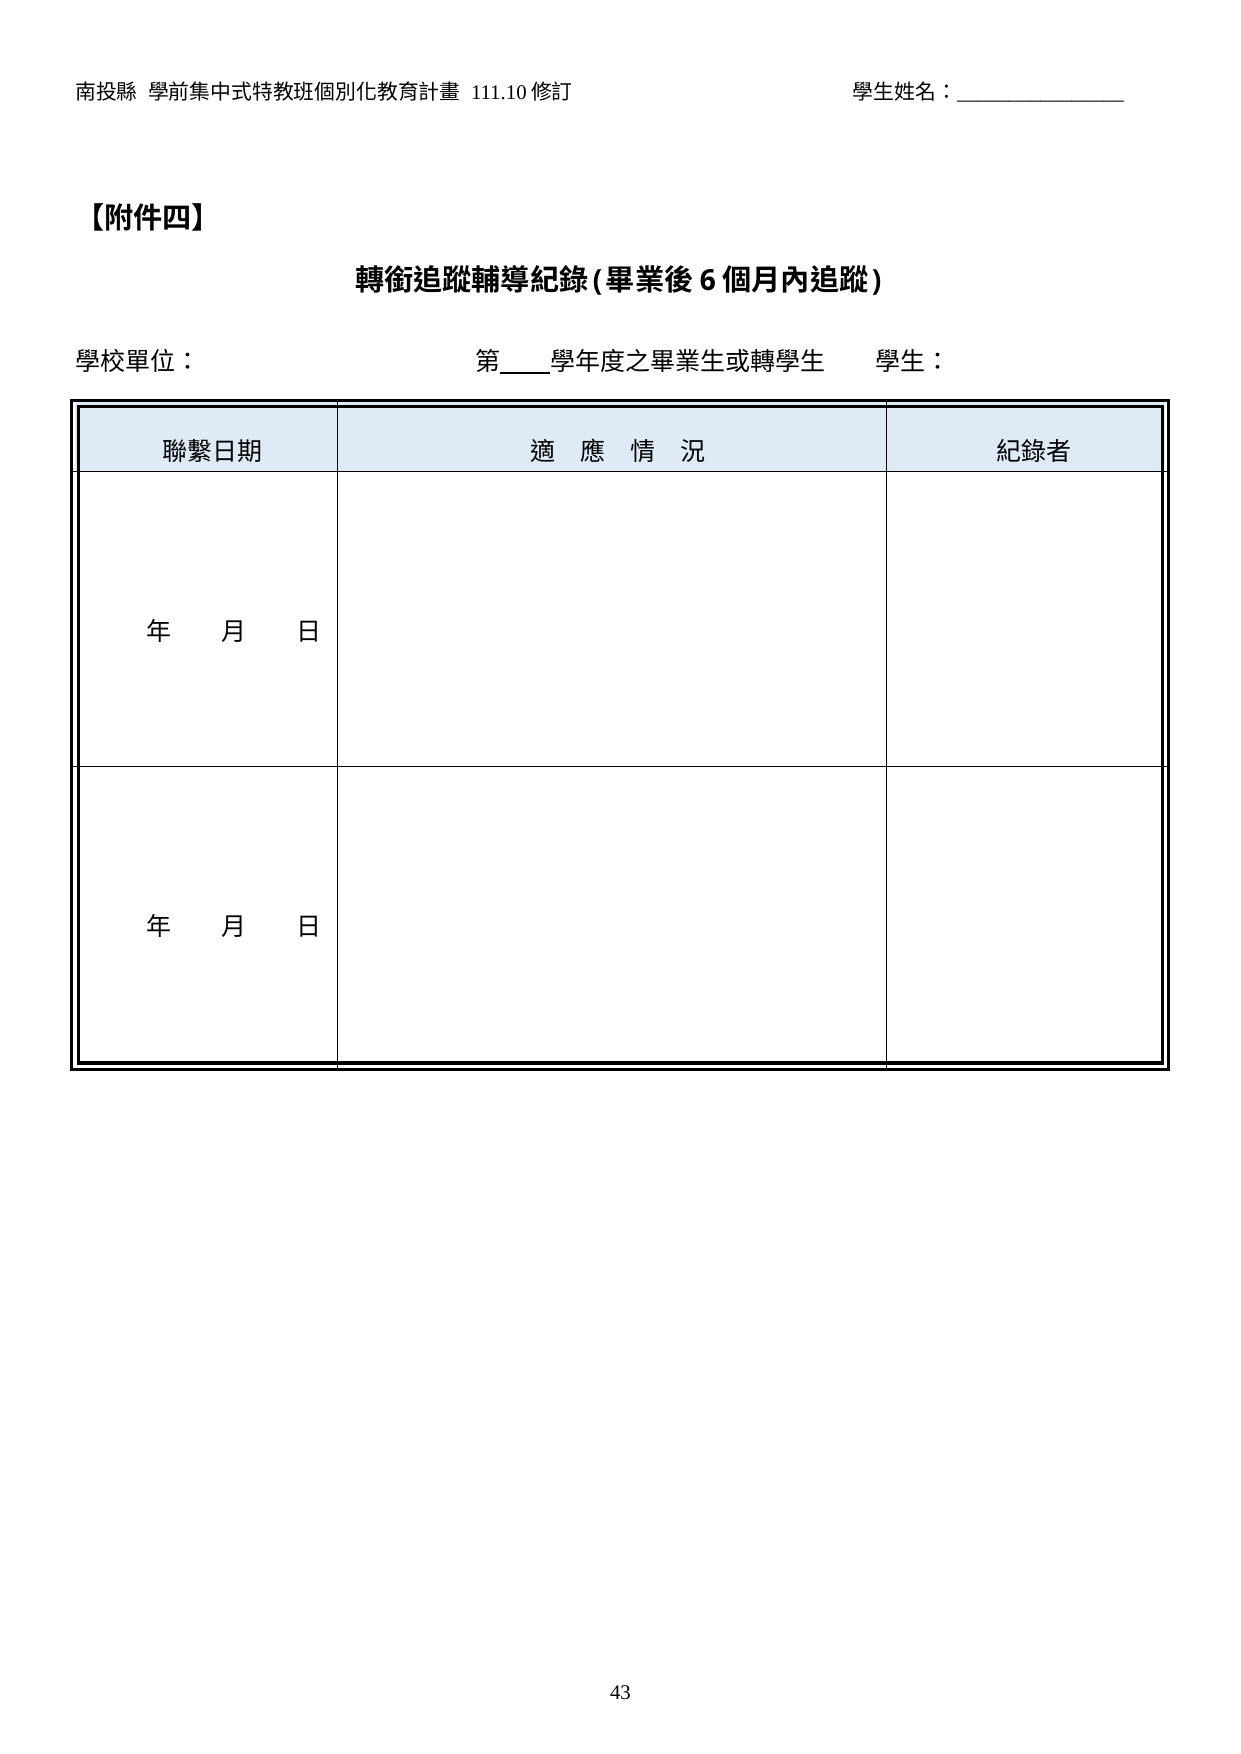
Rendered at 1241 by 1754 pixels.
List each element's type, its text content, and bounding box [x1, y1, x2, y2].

text 學校單位： 第 學年度之畢業生或轉學生 學生： [75, 318, 1240, 380]
table_cell [887, 472, 1161, 766]
table_cell [338, 767, 886, 1061]
table_cell 年 月 日 [80, 472, 337, 766]
table_header 紀錄者 [887, 402, 1165, 471]
table_cell [887, 767, 1161, 1061]
table_header 適 應 情 況 [338, 408, 886, 471]
text 轉銜追蹤輔導紀錄(畢業後6個月內追蹤) [75, 236, 1165, 299]
text 【附件四】 [75, 174, 1165, 236]
table_header 聯繫日期 [75, 402, 337, 471]
table_cell 年 月 日 [80, 767, 337, 1061]
table_cell [338, 472, 886, 766]
